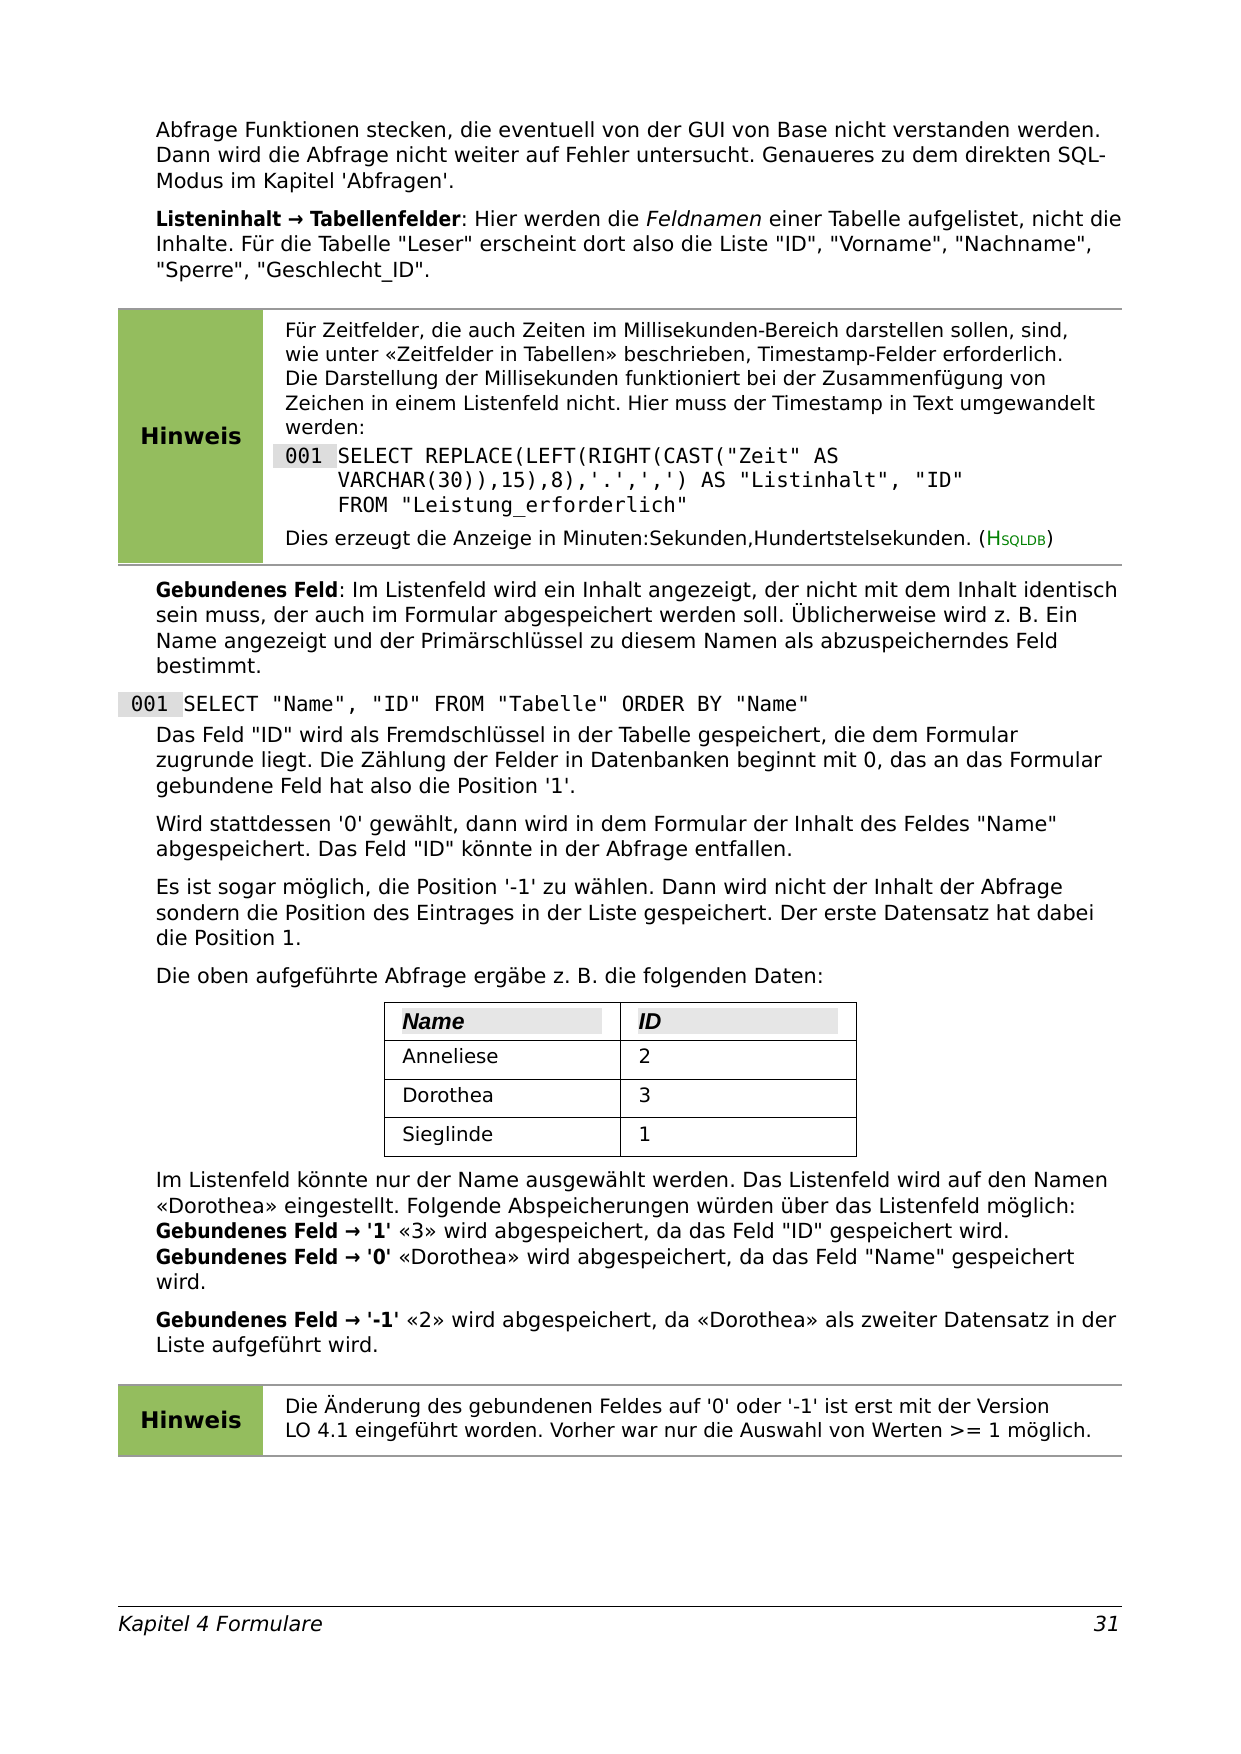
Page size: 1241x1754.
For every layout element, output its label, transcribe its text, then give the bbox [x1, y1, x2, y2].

text Abfrage Funktionen stecken, die eventuell von der GUI von Base nicht verstanden werden. Dann wird die Abfrage nicht weiter auf Fehler untersucht. Genaueres zu dem direkten SQL-Modus im Kapitel 'Abfragen'. [156, 118, 1122, 193]
table_cell 3 [621, 1080, 856, 1117]
text Die oben aufgeführte Abfrage ergäbe z. B. die folgenden Daten: [156, 964, 1122, 988]
table_header Für Zeitfelder, die auch Zeiten im Millisekunden-Bereich darstellen sollen, sind, wie unter «Zeitfelder in Tabellen» beschrieben, Timestamp-Felder erforderlich. Die Darstellung der Millisekunden funktioniert bei der Zusammenfügung von Zeichen in einem Listenfeld nicht. Hier muss der Timestamp in Text umgewandelt werden: SELECT REPLACE(LEFT(RIGHT(CAST("Zeit" AS VARCHAR(30)),15),8),'.',',') AS "Listinhalt", "ID" FROM "Leistung_erforderlich" Dies erzeugt die Anzeige in Minuten:Sekunden,Hundertstelsekunden. (Hsqldb) [264, 310, 1122, 563]
table_header Hinweis [118, 1386, 263, 1455]
table_cell Anneliese [385, 1041, 620, 1078]
table_header Die Änderung des gebundenen Feldes auf '0' oder '-1' ist erst mit der Version LO 4.1 eingeführt worden. Vorher war nur die Auswahl von Werten >= 1 möglich. [264, 1386, 1122, 1455]
text Gebundenes Feld → '-1' «2» wird abgespeichert, da «Dorothea» als zweiter Datensatz in der Liste aufgeführt wird. [156, 1308, 1122, 1358]
table_cell Sieglinde [385, 1118, 620, 1156]
text Wird stattdessen '0' gewählt, dann wird in dem Formular der Inhalt des Feldes "Name" abgespeichert. Das Feld "ID" könnte in der Abfrage entfallen. [156, 812, 1122, 861]
text Es ist sogar möglich, die Position '-1' zu wählen. Dann wird nicht der Inhalt der Abfrage sondern die Position des Eintrages in der Liste gespeichert. Der erste Datensatz hat dabei die Position 1. [156, 875, 1122, 950]
table_cell 2 [621, 1041, 856, 1078]
table_cell Dorothea [385, 1080, 620, 1117]
table_header Name [385, 1003, 620, 1040]
table_header Hinweis [118, 310, 263, 563]
list SELECT "Name", "ID" FROM "Tabelle" ORDER BY "Name" [183, 692, 1122, 717]
table_cell 1 [621, 1118, 856, 1156]
table_header ID [621, 1003, 856, 1040]
text Listeninhalt → Tabellenfelder: Hier werden die Feldnamen einer Tabelle aufgelistet, nicht die Inhalte. Für die Tabelle "Leser" erscheint dort also die Liste "ID", "Vorname", "Nachname", "Sperre", "Geschlecht_ID". [156, 207, 1122, 282]
text Im Listenfeld könnte nur der Name ausgewählt werden. Das Listenfeld wird auf den Namen «Dorothea» eingestellt. Folgende Abspeicherungen würden über das Listenfeld möglich: Gebundenes Feld → '1' «3» wird abgespeichert, da das Feld "ID" gespeichert wird. Gebundenes Feld → '0' «Dorothea» wird abgespeichert, da das Feld "Name" gespeichert wird. [156, 1168, 1122, 1294]
text Gebundenes Feld: Im Listenfeld wird ein Inhalt angezeigt, der nicht mit dem Inhalt identisch sein muss, der auch im Formular abgespeichert werden soll. Üblicherweise wird z. B. Ein Name angezeigt und der Primärschlüssel zu diesem Namen als abzuspeicherndes Feld bestimmt. [156, 578, 1122, 679]
text Das Feld "ID" wird als Fremdschlüssel in der Tabelle gespeichert, die dem Formular zugrunde liegt. Die Zählung der Felder in Datenbanken beginnt mit 0, das an das Formular gebundene Feld hat also die Position '1'. [156, 723, 1122, 798]
